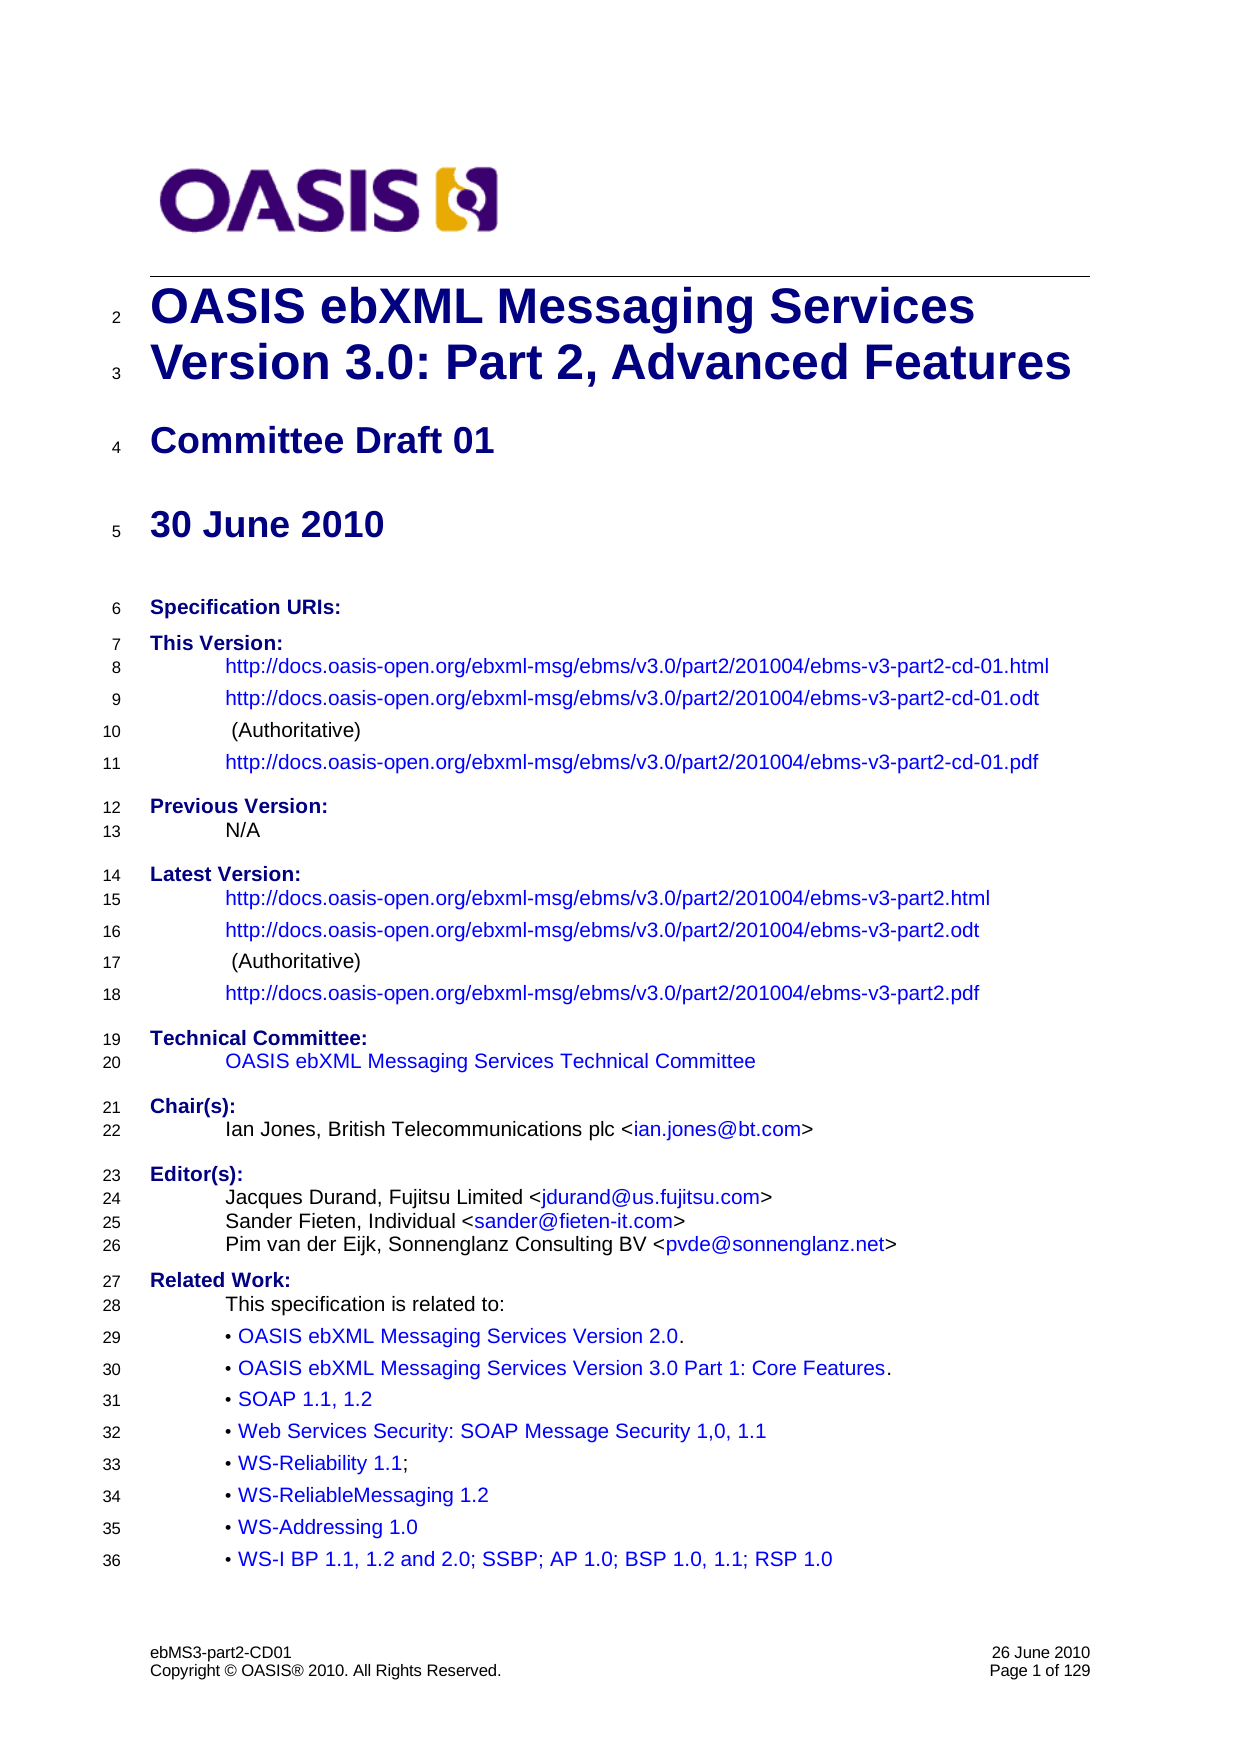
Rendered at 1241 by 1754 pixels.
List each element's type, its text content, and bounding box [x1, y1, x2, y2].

title http://docs.oasis-open.org/ebxml-msg/ebms/v3.0/part2/201004/ebms-v3-part2-cd-01.odt [225, 687, 1090, 710]
title WS-I BP 1.1, 1.2 and 2.0; SSBP; AP 1.0; BSP 1.0, 1.1; RSP 1.0 [225, 1547, 1090, 1571]
title WS-ReliableMessaging 1.2 [225, 1483, 1090, 1507]
text Jacques Durand, Fujitsu Limited <jdurand@us.fujitsu.com> [225, 1186, 1090, 1209]
title Specification URIs: [150, 595, 1090, 619]
title Web Services Security: SOAP Message Security 1,0, 1.1 [225, 1420, 1090, 1443]
title Technical Committee: [150, 1026, 1090, 1050]
title WS-Addressing 1.0 [225, 1515, 1090, 1539]
title Editor(s): [150, 1162, 1090, 1186]
title OASIS ebXML Messaging Services Version 2.0. [225, 1324, 1090, 1348]
title Ian Jones, British Telecommunications plc <ian.jones@bt.com> [225, 1118, 1090, 1141]
title N/A [225, 818, 1090, 842]
subtitle Committee Draft 01 [150, 419, 1090, 461]
title OASIS ebXML Messaging Services Technical Committee [225, 1050, 1090, 1073]
title Chair(s): [150, 1094, 1090, 1118]
title (Authoritative) [225, 718, 1090, 742]
title WS-Reliability 1.1; [225, 1452, 1090, 1475]
title http://docs.oasis-open.org/ebxml-msg/ebms/v3.0/part2/201004/ebms-v3-part2.pdf [225, 982, 1090, 1005]
title This Version: [150, 631, 1090, 655]
title This specification is related to: [225, 1292, 1090, 1316]
subtitle 30 June 2010 [150, 503, 1090, 545]
picture [150, 150, 512, 245]
title http://docs.oasis-open.org/ebxml-msg/ebms/v3.0/part2/201004/ebms-v3-part2.html [225, 886, 1090, 910]
title Latest Version: [150, 863, 1090, 886]
title Related Work: [150, 1269, 1090, 1292]
title Previous Version: [150, 795, 1090, 818]
title http://docs.oasis-open.org/ebxml-msg/ebms/v3.0/part2/201004/ebms-v3-part2.odt [225, 918, 1090, 942]
title SOAP 1.1, 1.2 [225, 1388, 1090, 1411]
title OASIS ebXML Messaging Services Version 3.0 Part 1: Core Features. [225, 1356, 1090, 1379]
title (Authoritative) [225, 950, 1090, 973]
title http://docs.oasis-open.org/ebxml-msg/ebms/v3.0/part2/201004/ebms-v3-part2-cd-01.html [225, 655, 1090, 678]
text Sander Fieten, Individual <sander@fieten-it.com> [225, 1209, 1090, 1233]
title OASIS ebXML Messaging Services Version 3.0: Part 2, Advanced Features [150, 277, 1090, 390]
title http://docs.oasis-open.org/ebxml-msg/ebms/v3.0/part2/201004/ebms-v3-part2-cd-01.pdf [225, 750, 1090, 774]
text Pim van der Eijk, Sonnenglanz Consulting BV <pvde@sonnenglanz.net> [225, 1233, 1090, 1256]
